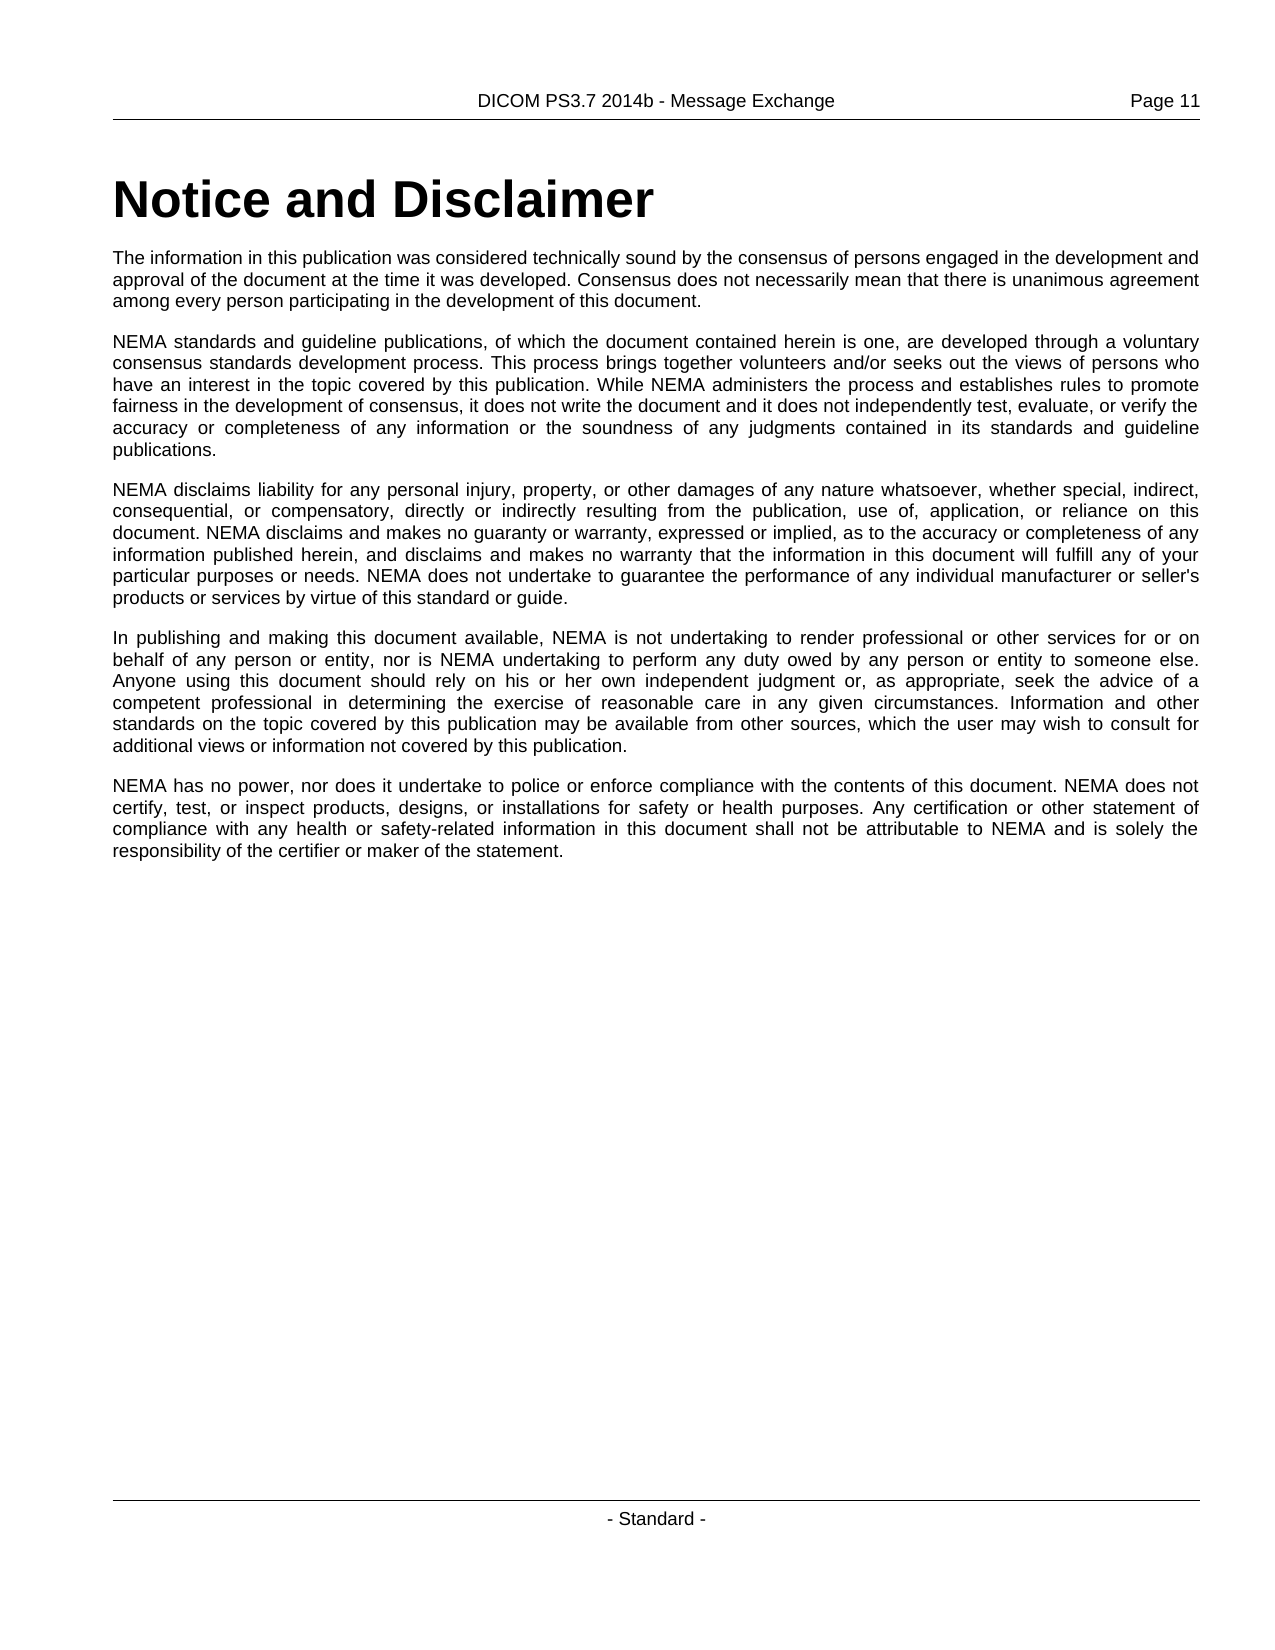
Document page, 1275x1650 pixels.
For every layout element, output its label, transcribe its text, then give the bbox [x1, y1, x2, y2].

text NEMA has no power, nor does it undertake to police or enforce compliance with the contents of this document. NEMA does not certify, test, or inspect products, designs, or installations for safety or health purposes. Any certification or other statement of compliance with any health or safety-related information in this document shall not be attributable to NEMA and is solely the responsibility of the certifier or maker of the statement. [112, 775, 1200, 861]
text NEMA disclaims liability for any personal injury, property, or other damages of any nature whatsoever, whether special, indirect, consequential, or compensatory, directly or indirectly resulting from the publication, use of, application, or reliance on this document. NEMA disclaims and makes no guaranty or warranty, expressed or implied, as to the accuracy or completeness of any information published herein, and disclaims and makes no warranty that the information in this document will fulfill any of your particular purposes or needs. NEMA does not undertake to guarantee the performance of any individual manufacturer or seller's products or services by virtue of this standard or guide. [112, 479, 1200, 608]
text In publishing and making this document available, NEMA is not undertaking to render professional or other services for or on behalf of any person or entity, nor is NEMA undertaking to perform any duty owed by any person or entity to someone else. Anyone using this document should rely on his or her own independent judgment or, as appropriate, seek the advice of a competent professional in determining the exercise of reasonable care in any given circumstances. Information and other standards on the topic covered by this publication may be available from other sources, which the user may wish to consult for additional views or information not covered by this publication. [112, 627, 1200, 756]
text The information in this publication was considered technically sound by the consensus of persons engaged in the development and approval of the document at the time it was developed. Consensus does not necessarily mean that there is unanimous agreement among every person participating in the development of this document. [112, 247, 1200, 312]
text NEMA standards and guideline publications, of which the document contained herein is one, are developed through a voluntary consensus standards development process. This process brings together volunteers and/or seeks out the views of persons who have an interest in the topic covered by this publication. While NEMA administers the process and establishes rules to promote fairness in the development of consensus, it does not write the document and it does not independently test, evaluate, or verify the accuracy or completeness of any information or the soundness of any judgments contained in its standards and guideline publications. [112, 331, 1200, 460]
text Notice and Disclaimer [112, 169, 1200, 228]
